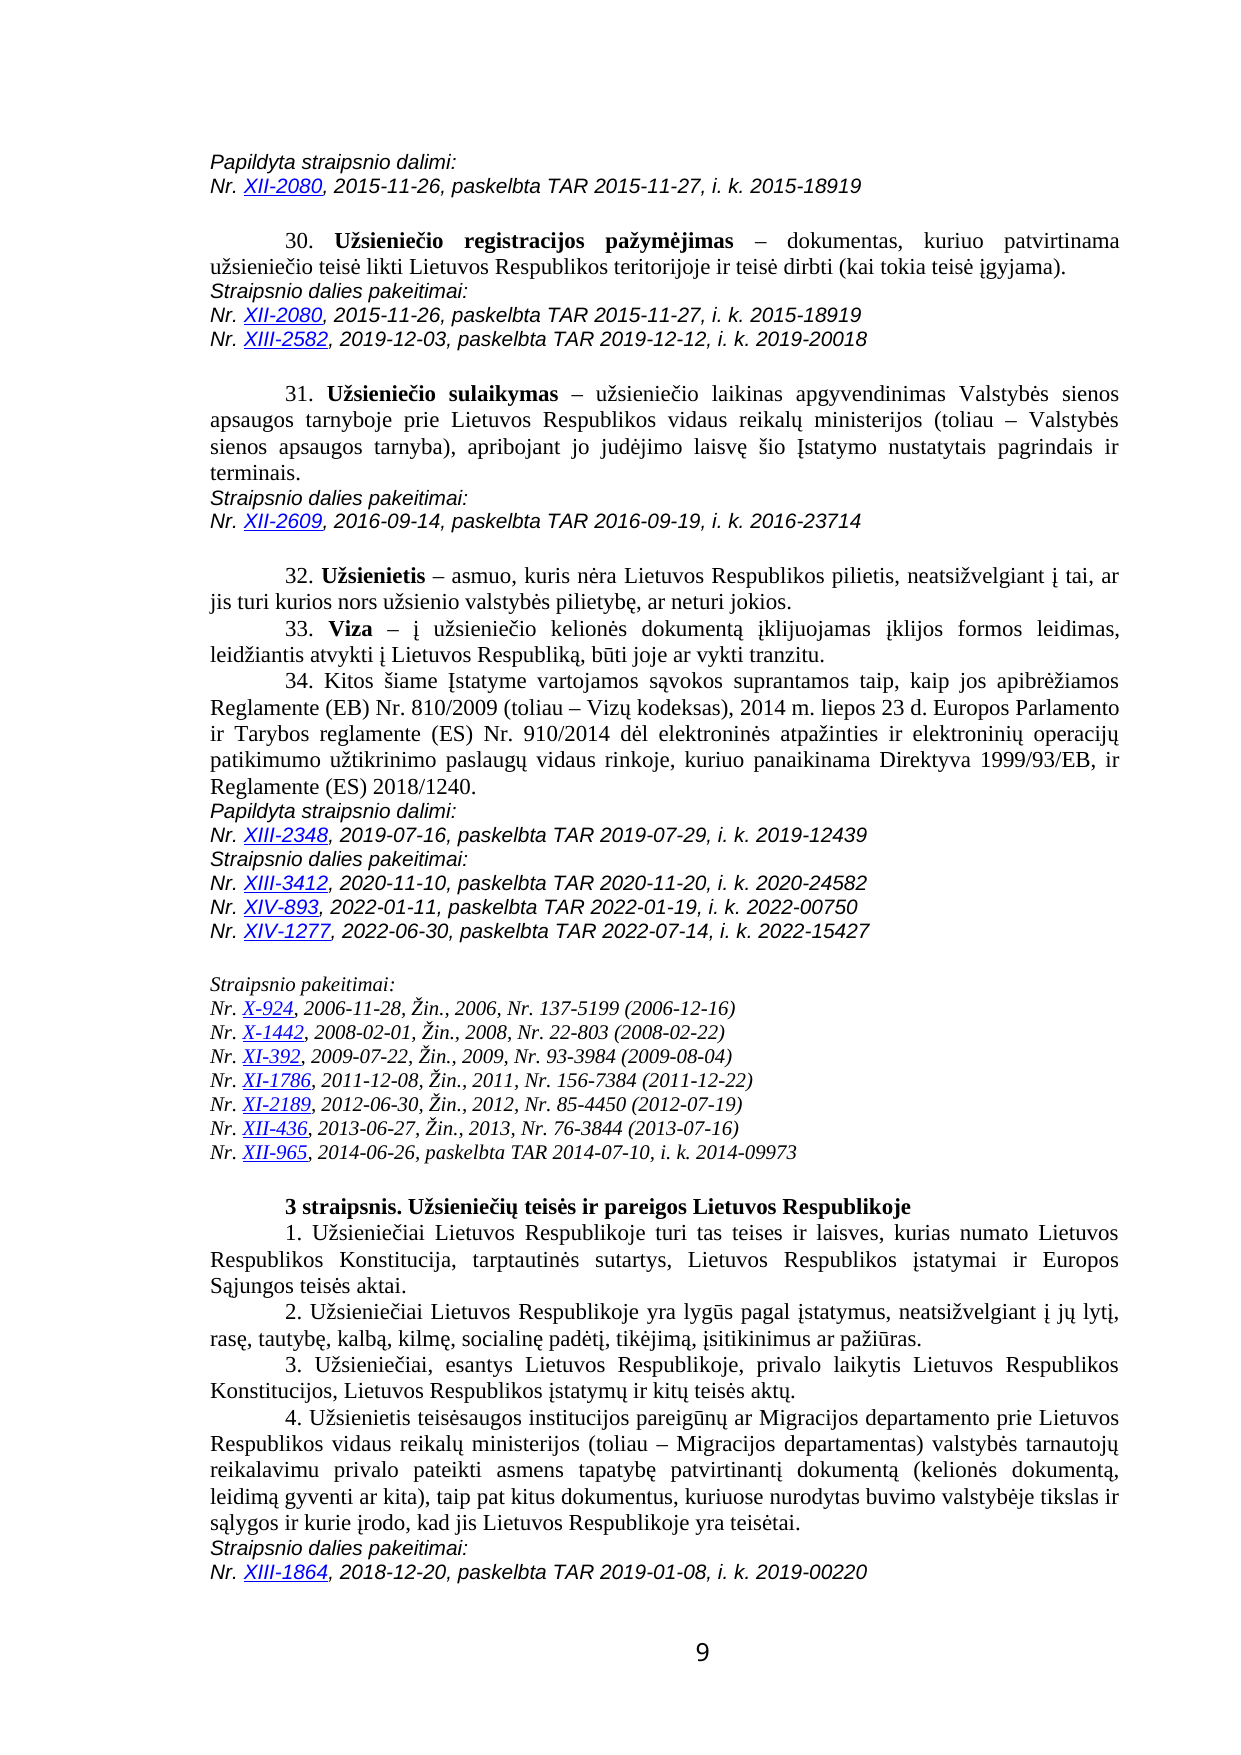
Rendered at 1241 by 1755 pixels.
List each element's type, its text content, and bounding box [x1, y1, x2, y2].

text 33. Viza – į užsieniečio kelionės dokumentą įklijuojamas įklijos formos leidimas, leidžiantis atvykti į Lietuvos Respubliką, būti joje ar vykti tranzitu. [210, 615, 1120, 667]
subtitle 3 straipsnis. Užsieniečių teisės ir pareigos Lietuvos Respublikoje [210, 1193, 1120, 1219]
text Straipsnio dalies pakeitimai: [210, 279, 1120, 303]
text 34. Kitos šiame Įstatyme vartojamos sąvokos suprantamos taip, kaip jos apibrėžiamos Reglamente (EB) Nr. 810/2009 (toliau – Vizų kodeksas), 2014 m. liepos 23 d. Europos Parlamento ir Tarybos reglamente (ES) Nr. 910/2014 dėl elektroninės atpažinties ir elektroninių operacijų patikimumo užtikrinimo paslaugų vidaus rinkoje, kuriuo panaikinama Direktyva 1999/93/EB, ir Reglamente (ES) 2018/1240. [210, 667, 1120, 799]
text Nr. XI-2189, 2012-06-30, Žin., 2012, Nr. 85-4450 (2012-07-19) [210, 1092, 1120, 1116]
text Nr. XI-392, 2009-07-22, Žin., 2009, Nr. 93-3984 (2009-08-04) [210, 1044, 1120, 1068]
text Nr. XII-2080, 2015-11-26, paskelbta TAR 2015-11-27, i. k. 2015-18919 [210, 174, 1120, 198]
text Nr. XIII-2582, 2019-12-03, paskelbta TAR 2019-12-12, i. k. 2019-20018 [210, 327, 1120, 351]
text Nr. XIV-1277, 2022-06-30, paskelbta TAR 2022-07-14, i. k. 2022-15427 [210, 919, 1120, 943]
text Nr. XIV-893, 2022-01-11, paskelbta TAR 2022-01-19, i. k. 2022-00750 [210, 895, 1120, 919]
text Nr. XIII-2348, 2019-07-16, paskelbta TAR 2019-07-29, i. k. 2019-12439 [210, 823, 1120, 847]
text 2. Užsieniečiai Lietuvos Respublikoje yra lygūs pagal įstatymus, neatsižvelgiant į jų lytį, rasę, tautybę, kalbą, kilmę, socialinę padėtį, tikėjimą, įsitikinimus ar pažiūras. [210, 1298, 1120, 1351]
text Straipsnio dalies pakeitimai: [210, 1536, 1120, 1559]
text 30. Užsieniečio registracijos pažymėjimas – dokumentas, kuriuo patvirtinama užsieniečio teisė likti Lietuvos Respublikos teritorijoje ir teisė dirbti (kai tokia teisė įgyjama). [210, 227, 1120, 279]
text Nr. XII-436, 2013-06-27, Žin., 2013, Nr. 76-3844 (2013-07-16) [210, 1116, 1120, 1140]
text 3. Užsieniečiai, esantys Lietuvos Respublikoje, privalo laikytis Lietuvos Respublikos Konstitucijos, Lietuvos Respublikos įstatymų ir kitų teisės aktų. [210, 1351, 1120, 1404]
text 4. Užsienietis teisėsaugos institucijos pareigūnų ar Migracijos departamento prie Lietuvos Respublikos vidaus reikalų ministerijos (toliau – Migracijos departamentas) valstybės tarnautojų reikalavimu privalo pateikti asmens tapatybę patvirtinantį dokumentą (kelionės dokumentą, leidimą gyventi ar kita), taip pat kitus dokumentus, kuriuose nurodytas buvimo valstybėje tikslas ir sąlygos ir kurie įrodo, kad jis Lietuvos Respublikoje yra teisėtai. [210, 1404, 1120, 1536]
text 31. Užsieniečio sulaikymas – užsieniečio laikinas apgyvendinimas Valstybės sienos apsaugos tarnyboje prie Lietuvos Respublikos vidaus reikalų ministerijos (toliau – Valstybės sienos apsaugos tarnyba), apribojant jo judėjimo laisvę šio Įstatymo nustatytais pagrindais ir terminais. [210, 380, 1120, 485]
text Nr. X-924, 2006-11-28, Žin., 2006, Nr. 137-5199 (2006-12-16) [210, 996, 1120, 1020]
text 1. Užsieniečiai Lietuvos Respublikoje turi tas teises ir laisves, kurias numato Lietuvos Respublikos Konstitucija, tarptautinės sutartys, Lietuvos Respublikos įstatymai ir Europos Sąjungos teisės aktai. [210, 1219, 1120, 1298]
text Straipsnio pakeitimai: [210, 972, 1120, 996]
text Nr. XII-965, 2014-06-26, paskelbta TAR 2014-07-10, i. k. 2014-09973 [210, 1140, 1120, 1164]
text Papildyta straipsnio dalimi: [210, 799, 1120, 823]
text Nr. XIII-3412, 2020-11-10, paskelbta TAR 2020-11-20, i. k. 2020-24582 [210, 871, 1120, 895]
text Nr. XII-2080, 2015-11-26, paskelbta TAR 2015-11-27, i. k. 2015-18919 [210, 303, 1120, 327]
text Nr. XI-1786, 2011-12-08, Žin., 2011, Nr. 156-7384 (2011-12-22) [210, 1068, 1120, 1092]
text Straipsnio dalies pakeitimai: [210, 485, 1120, 509]
text Papildyta straipsnio dalimi: [210, 150, 1120, 174]
text Straipsnio dalies pakeitimai: [210, 847, 1120, 871]
text Nr. XIII-1864, 2018-12-20, paskelbta TAR 2019-01-08, i. k. 2019-00220 [210, 1559, 1120, 1583]
text Nr. XII-2609, 2016-09-14, paskelbta TAR 2016-09-19, i. k. 2016-23714 [210, 509, 1120, 533]
text 32. Užsienietis – asmuo, kuris nėra Lietuvos Respublikos pilietis, neatsižvelgiant į tai, ar jis turi kurios nors užsienio valstybės pilietybę, ar neturi jokios. [210, 562, 1120, 615]
text Nr. X-1442, 2008-02-01, Žin., 2008, Nr. 22-803 (2008-02-22) [210, 1020, 1120, 1044]
